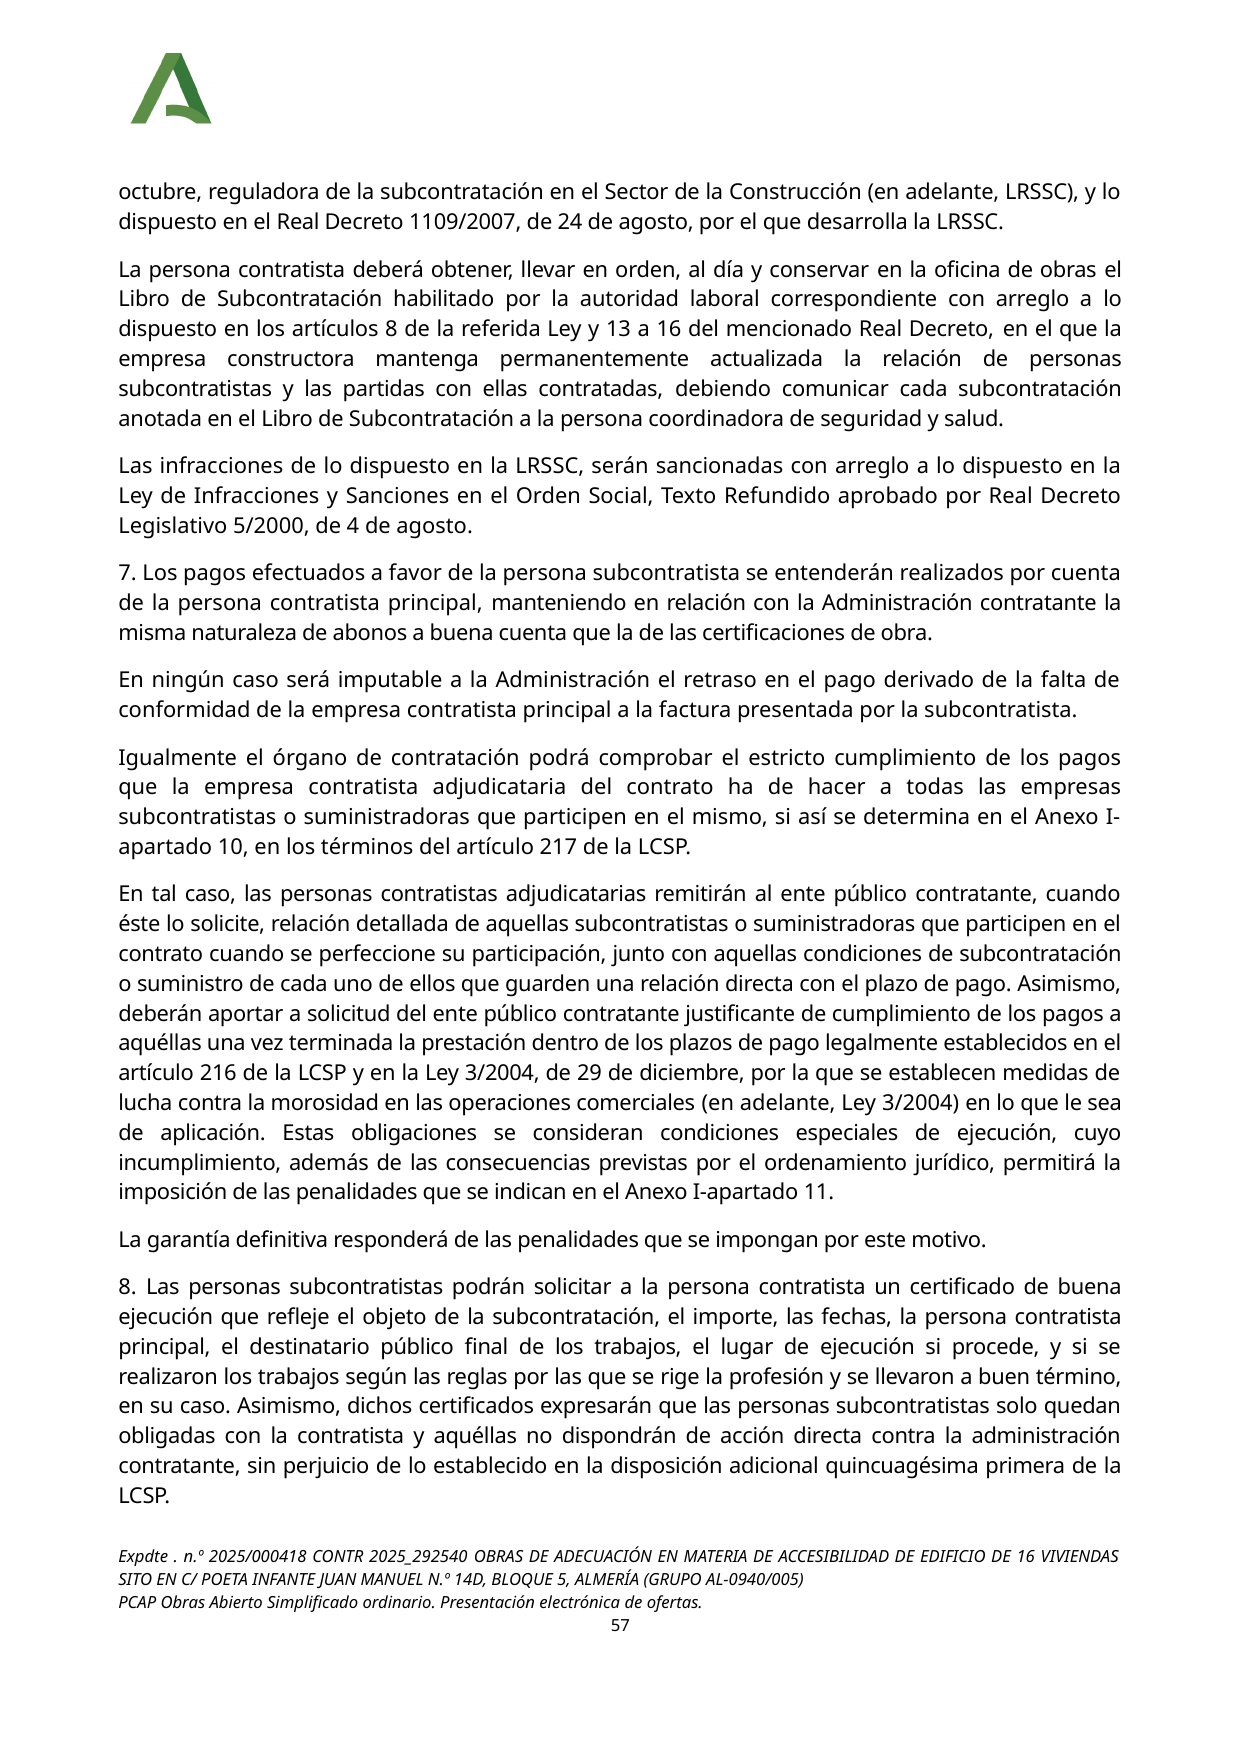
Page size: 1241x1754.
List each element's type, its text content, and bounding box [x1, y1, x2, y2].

text octubre, reguladora de la subcontratación en el Sector de la Construcción (en adelante, LRSSC), y lo dispuesto en el Real Decreto 1109/2007, de 24 de agosto, por el que desarrolla la LRSSC. [118, 176, 1122, 236]
text 7. Los pagos efectuados a favor de la persona subcontratista se entenderán realizados por cuenta de la persona contratista principal, manteniendo en relación con la Administración contratante la misma naturaleza de abonos a buena cuenta que la de las certificaciones de obra. [118, 557, 1122, 647]
text En tal caso, las personas contratistas adjudicatarias remitirán al ente público contratante, cuando éste lo solicite, relación detallada de aquellas subcontratistas o suministradoras que participen en el contrato cuando se perfeccione su participación, junto con aquellas condiciones de subcontratación o suministro de cada uno de ellos que guarden una relación directa con el plazo de pago. Asimismo, deberán aportar a solicitud del ente público contratante justificante de cumplimiento de los pagos a aquéllas una vez terminada la prestación dentro de los plazos de pago legalmente establecidos en el artículo 216 de la LCSP y en la Ley 3/2004, de 29 de diciembre, por la que se establecen medidas de lucha contra la morosidad en las operaciones comerciales (en adelante, Ley 3/2004) en lo que le sea de aplicación. Estas obligaciones se consideran condiciones especiales de ejecución, cuyo incumplimiento, además de las consecuencias previstas por el ordenamiento jurídico, permitirá la imposición de las penalidades que se indican en el Anexo I-apartado 11. [118, 878, 1122, 1206]
text La persona contratista deberá obtener, llevar en orden, al día y conservar en la oficina de obras el Libro de Subcontratación habilitado por la autoridad laboral correspondiente con arreglo a lo dispuesto en los artículos 8 de la referida Ley y 13 a 16 del mencionado Real Decreto, en el que la empresa constructora mantenga permanentemente actualizada la relación de personas subcontratistas y las partidas con ellas contratadas, debiendo comunicar cada subcontratación anotada en el Libro de Subcontratación a la persona coordinadora de seguridad y salud. [118, 254, 1122, 432]
text Las infracciones de lo dispuesto en la LRSSC, serán sancionadas con arreglo a lo dispuesto en la Ley de Infracciones y Sanciones en el Orden Social, Texto Refundido aprobado por Real Decreto Legislativo 5/2000, de 4 de agosto. [118, 450, 1122, 539]
picture [127, 48, 216, 128]
text En ningún caso será imputable a la Administración el retraso en el pago derivado de la falta de conformidad de la empresa contratista principal a la factura presentada por la subcontratista. [118, 664, 1122, 724]
text La garantía definitiva responderá de las penalidades que se impongan por este motivo. [118, 1224, 1122, 1254]
text Igualmente el órgano de contratación podrá comprobar el estricto cumplimiento de los pagos que la empresa contratista adjudicataria del contrato ha de hacer a todas las empresas subcontratistas o suministradoras que participen en el mismo, si así se determina en el Anexo I-apartado 10, en los términos del artículo 217 de la LCSP. [118, 742, 1122, 861]
text 8. Las personas subcontratistas podrán solicitar a la persona contratista un certificado de buena ejecución que refleje el objeto de la subcontratación, el importe, las fechas, la persona contratista principal, el destinatario público final de los trabajos, el lugar de ejecución si procede, y si se realizaron los trabajos según las reglas por las que se rige la profesión y se llevaron a buen término, en su caso. Asimismo, dichos certificados expresarán que las personas subcontratistas solo quedan obligadas con la contratista y aquéllas no dispondrán de acción directa contra la administración contratante, sin perjuicio de lo establecido en la disposición adicional quincuagésima primera de la LCSP. [118, 1271, 1122, 1510]
